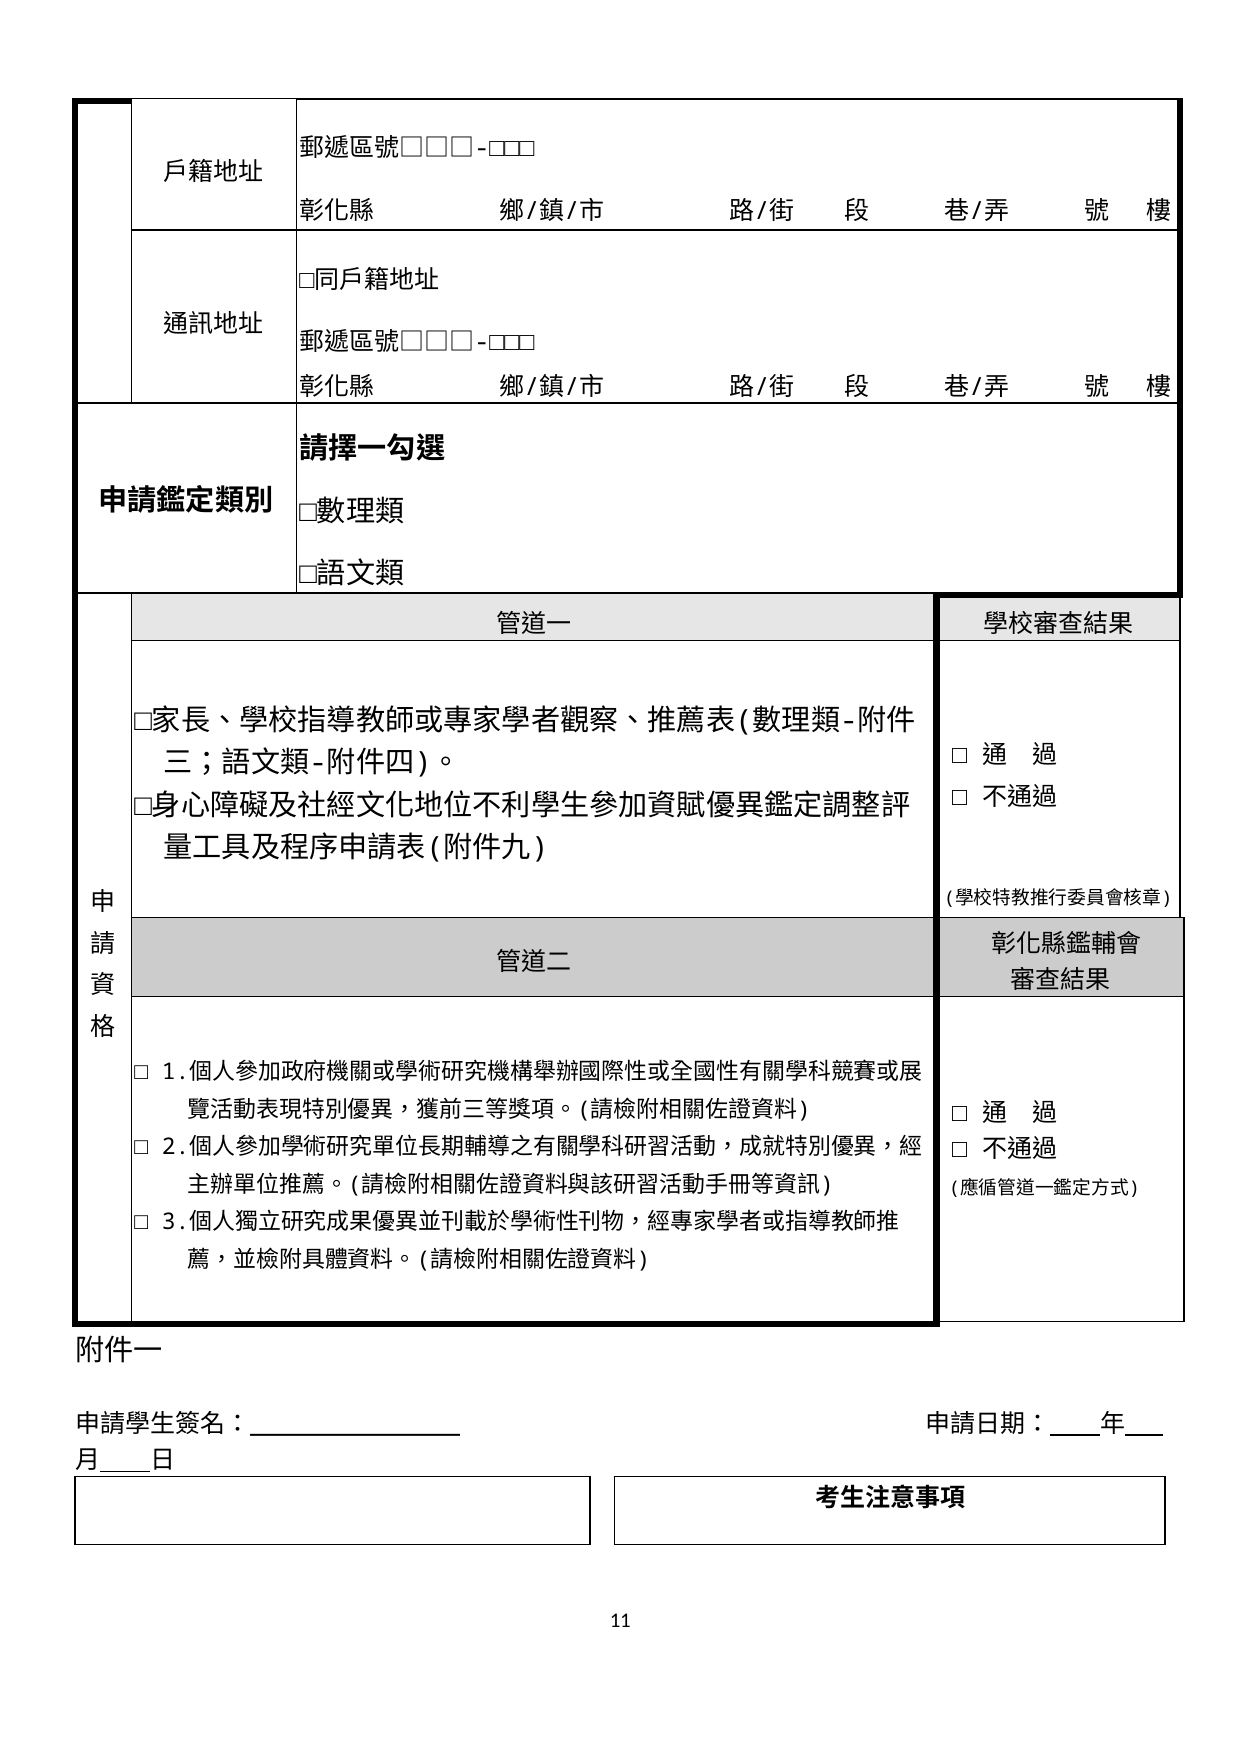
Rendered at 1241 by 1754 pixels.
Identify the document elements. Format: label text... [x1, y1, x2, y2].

table_cell 請擇一勾選 □數理類 □語文類 [297, 404, 1177, 592]
table_cell 申 請 資 格 [78, 594, 131, 1321]
table_cell 管道二 [132, 918, 933, 996]
table_cell 學校審查結果 [940, 598, 1179, 640]
table_cell □家長、學校指導教師或專家學者觀察、推薦表(數理類-附件三；語文類-附件四)。 □身心障礙及社經文化地位不利學生參加資賦優異鑑定調整評量工具及程序申請表(附件九) [132, 641, 933, 917]
text 附件一 [75, 1327, 1165, 1369]
table_cell 彰化縣鑑輔會 審查結果 [940, 918, 1183, 996]
table_cell □ 1.個人參加政府機關或學術研究機構舉辦國際性或全國性有關學科競賽或展覽活動表現特別優異，獲前三等獎項。(請檢附相關佐證資料) □ 2.個人參加學術研究單位長期輔導之有關學科研習活動，成就特別優異，經主辦單位推薦。(請檢附相關佐證資料與該研習活動手冊等資訊) □ 3.個人獨立研究成果優異並刊載於學術性刊物，經專家學者或指導教師推薦，並檢附具體資料。(請檢附相關佐證資料) [132, 997, 933, 1321]
table_header [591, 1476, 614, 1544]
table_cell 管道一 [132, 594, 933, 640]
table_cell □ 通 過 □ 不通過 (學校特教推行委員會核章) [940, 641, 1179, 917]
table_header [76, 1477, 589, 1544]
table_cell 申請鑑定類別 [78, 404, 296, 592]
table_cell 郵遞區號□□□-□□□ 彰化縣 鄉/鎮/市 路/街 段 巷/弄 號 樓 [297, 100, 1177, 229]
table_cell 通訊地址 [132, 231, 296, 402]
text 申請學生簽名：______________ 申請日期： 年 月 日 [75, 1403, 1165, 1476]
table_cell [78, 104, 131, 402]
table_cell □ 通 過 □ 不通過 (應循管道一鑑定方式) [940, 997, 1183, 1321]
table_header 考生注意事項 [615, 1477, 1164, 1544]
table_cell □同戶籍地址 郵遞區號□□□-□□□ 彰化縣 鄉/鎮/市 路/街 段 巷/弄 號 樓 [297, 231, 1177, 402]
table_cell 戶籍地址 [132, 99, 296, 229]
